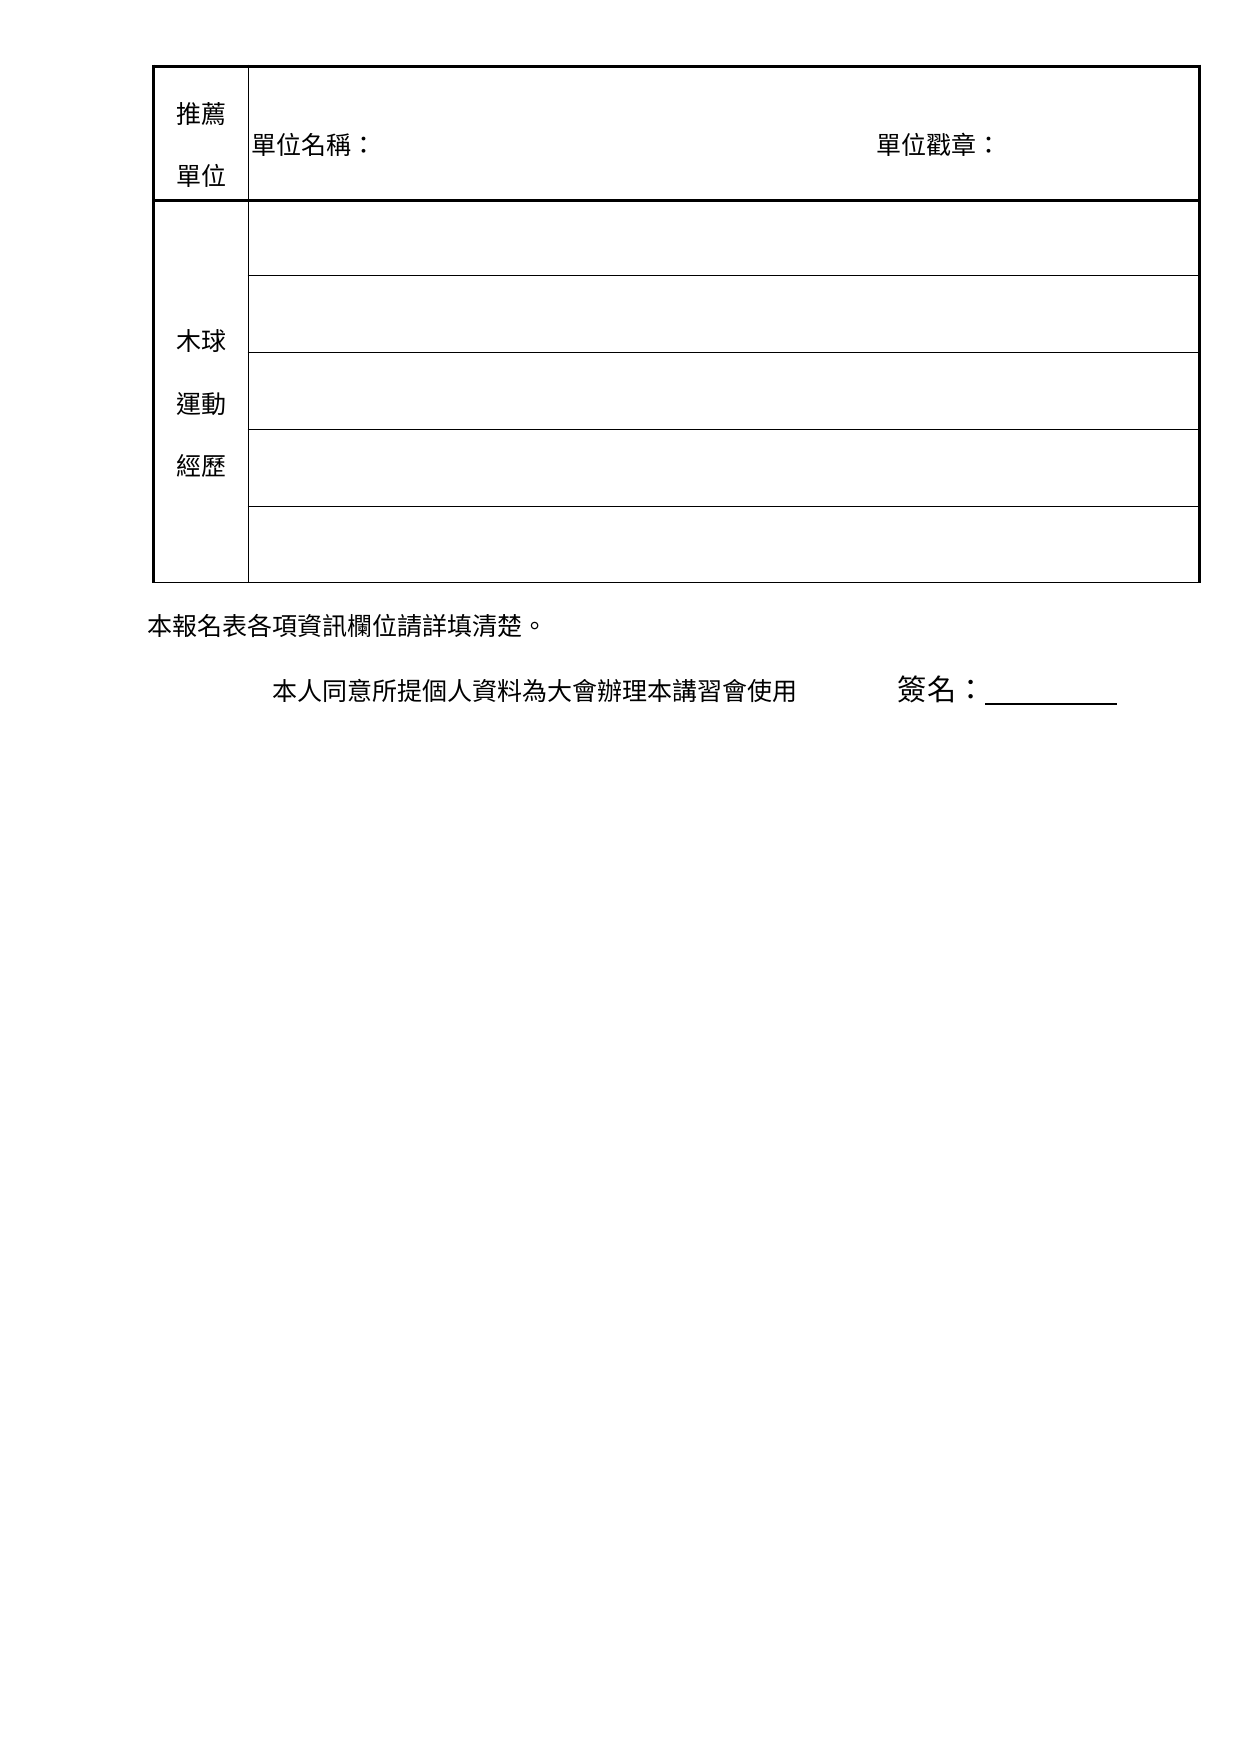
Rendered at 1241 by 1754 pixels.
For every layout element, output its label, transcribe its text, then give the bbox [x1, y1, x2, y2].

table_cell [249, 430, 1198, 506]
table_cell 推薦單位 [155, 68, 248, 198]
table_cell [249, 276, 1198, 352]
table_cell [249, 507, 1198, 582]
text 本報名表各項資訊欄位請詳填清楚。 [148, 583, 1122, 646]
table_cell 單位名稱： 單位戳章： [249, 68, 1198, 198]
table_cell 木球運動經歷 [155, 202, 248, 582]
table_cell [249, 202, 1198, 275]
text 本人同意所提個人資料為大會辦理本講習會使用 簽名： [148, 646, 1122, 708]
table_cell [249, 353, 1198, 429]
